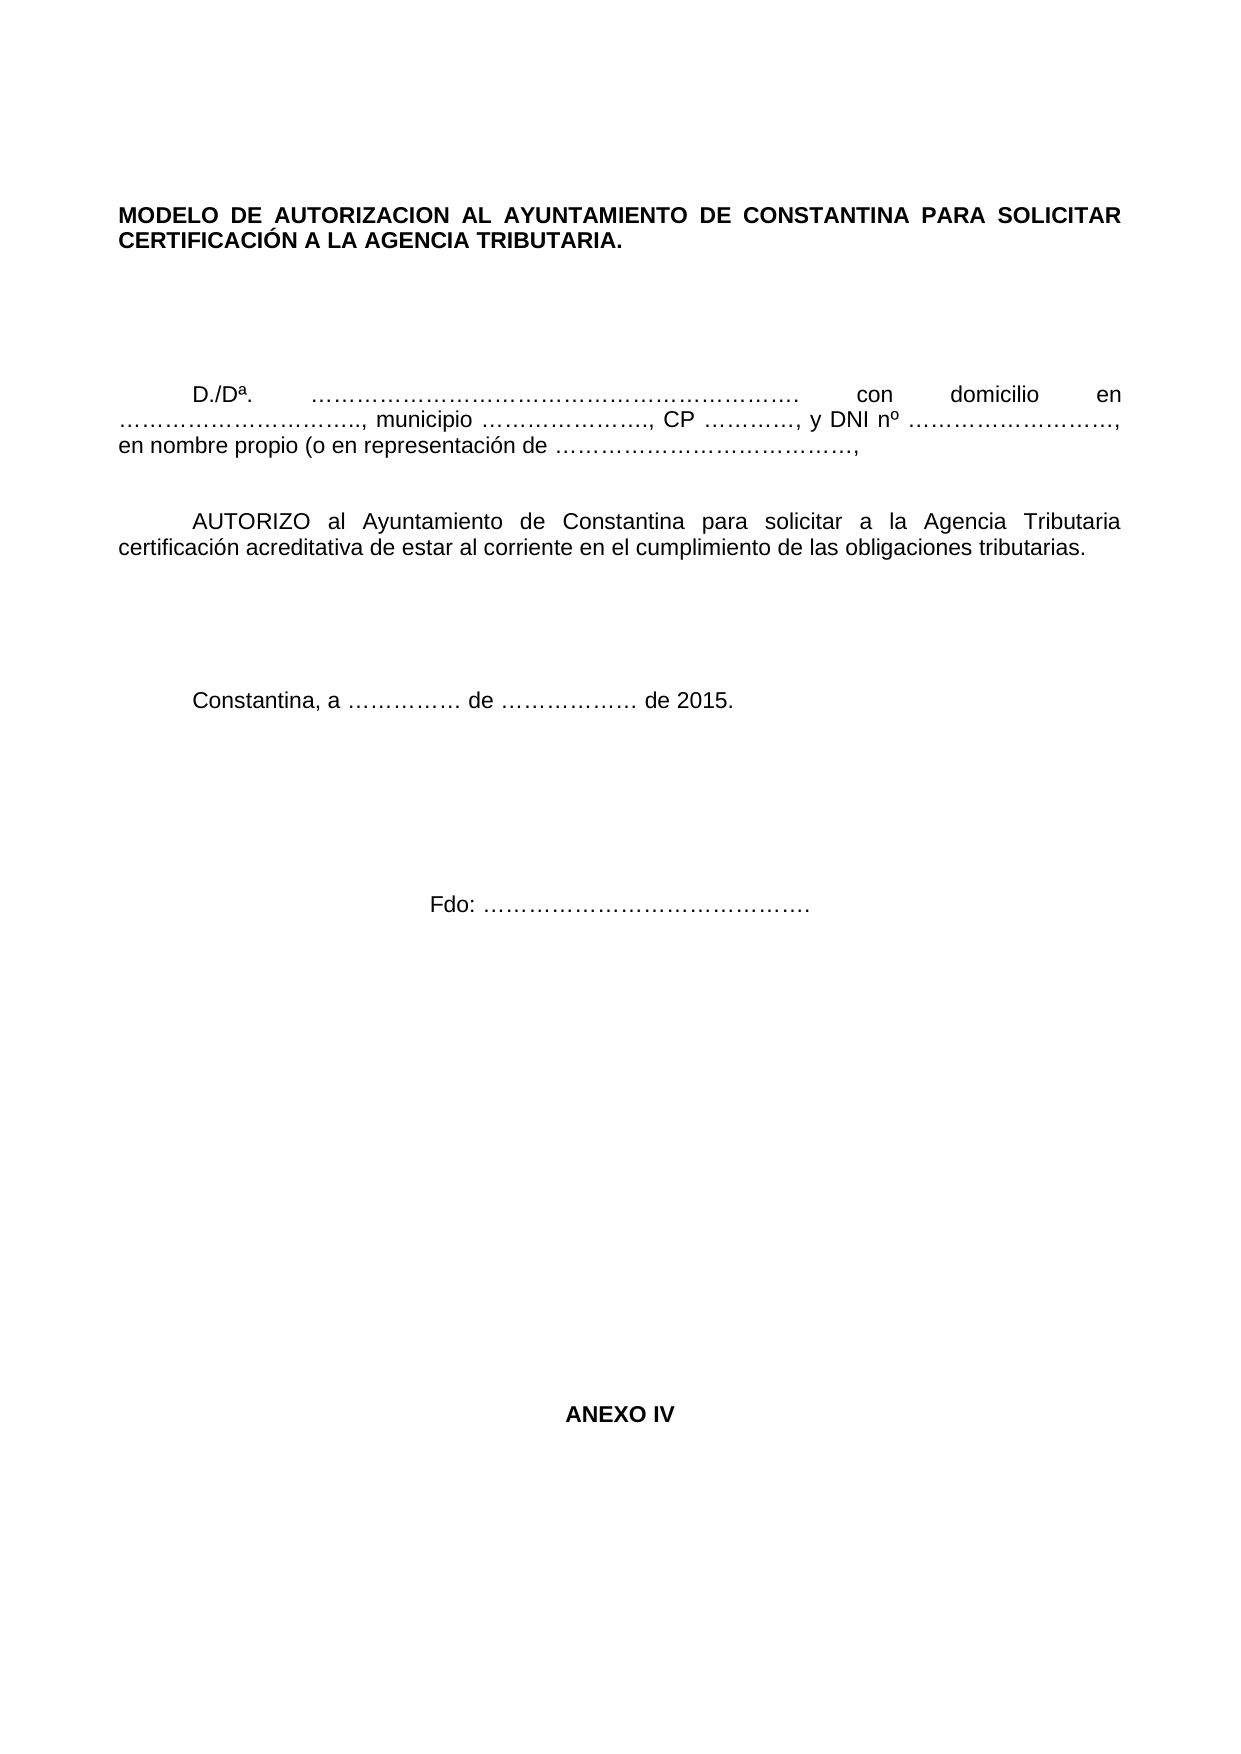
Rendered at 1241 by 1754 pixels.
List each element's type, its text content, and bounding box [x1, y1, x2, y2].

text AUTORIZO al Ayuntamiento de Constantina para solicitar a la Agencia Tributaria certificación acreditativa de estar al corriente en el cumplimiento de las obligaciones tributarias. [118, 509, 1122, 560]
text MODELO DE AUTORIZACION AL AYUNTAMIENTO DE CONSTANTINA PARA SOLICITAR CERTIFICACIÓN A LA AGENCIA TRIBUTARIA. [118, 203, 1122, 254]
text Constantina, a …………… de ……………… de 2015. [118, 687, 1122, 713]
text ANEXO IV [118, 1402, 1122, 1428]
text D./Dª. ………………………………………………………. con domicilio en ………………………….., municipio …………………., CP …………, y DNI nº ………………………, en nombre propio (o en representación de …………………………………, [118, 381, 1122, 458]
text Fdo: ……………………………………. [118, 892, 1122, 917]
